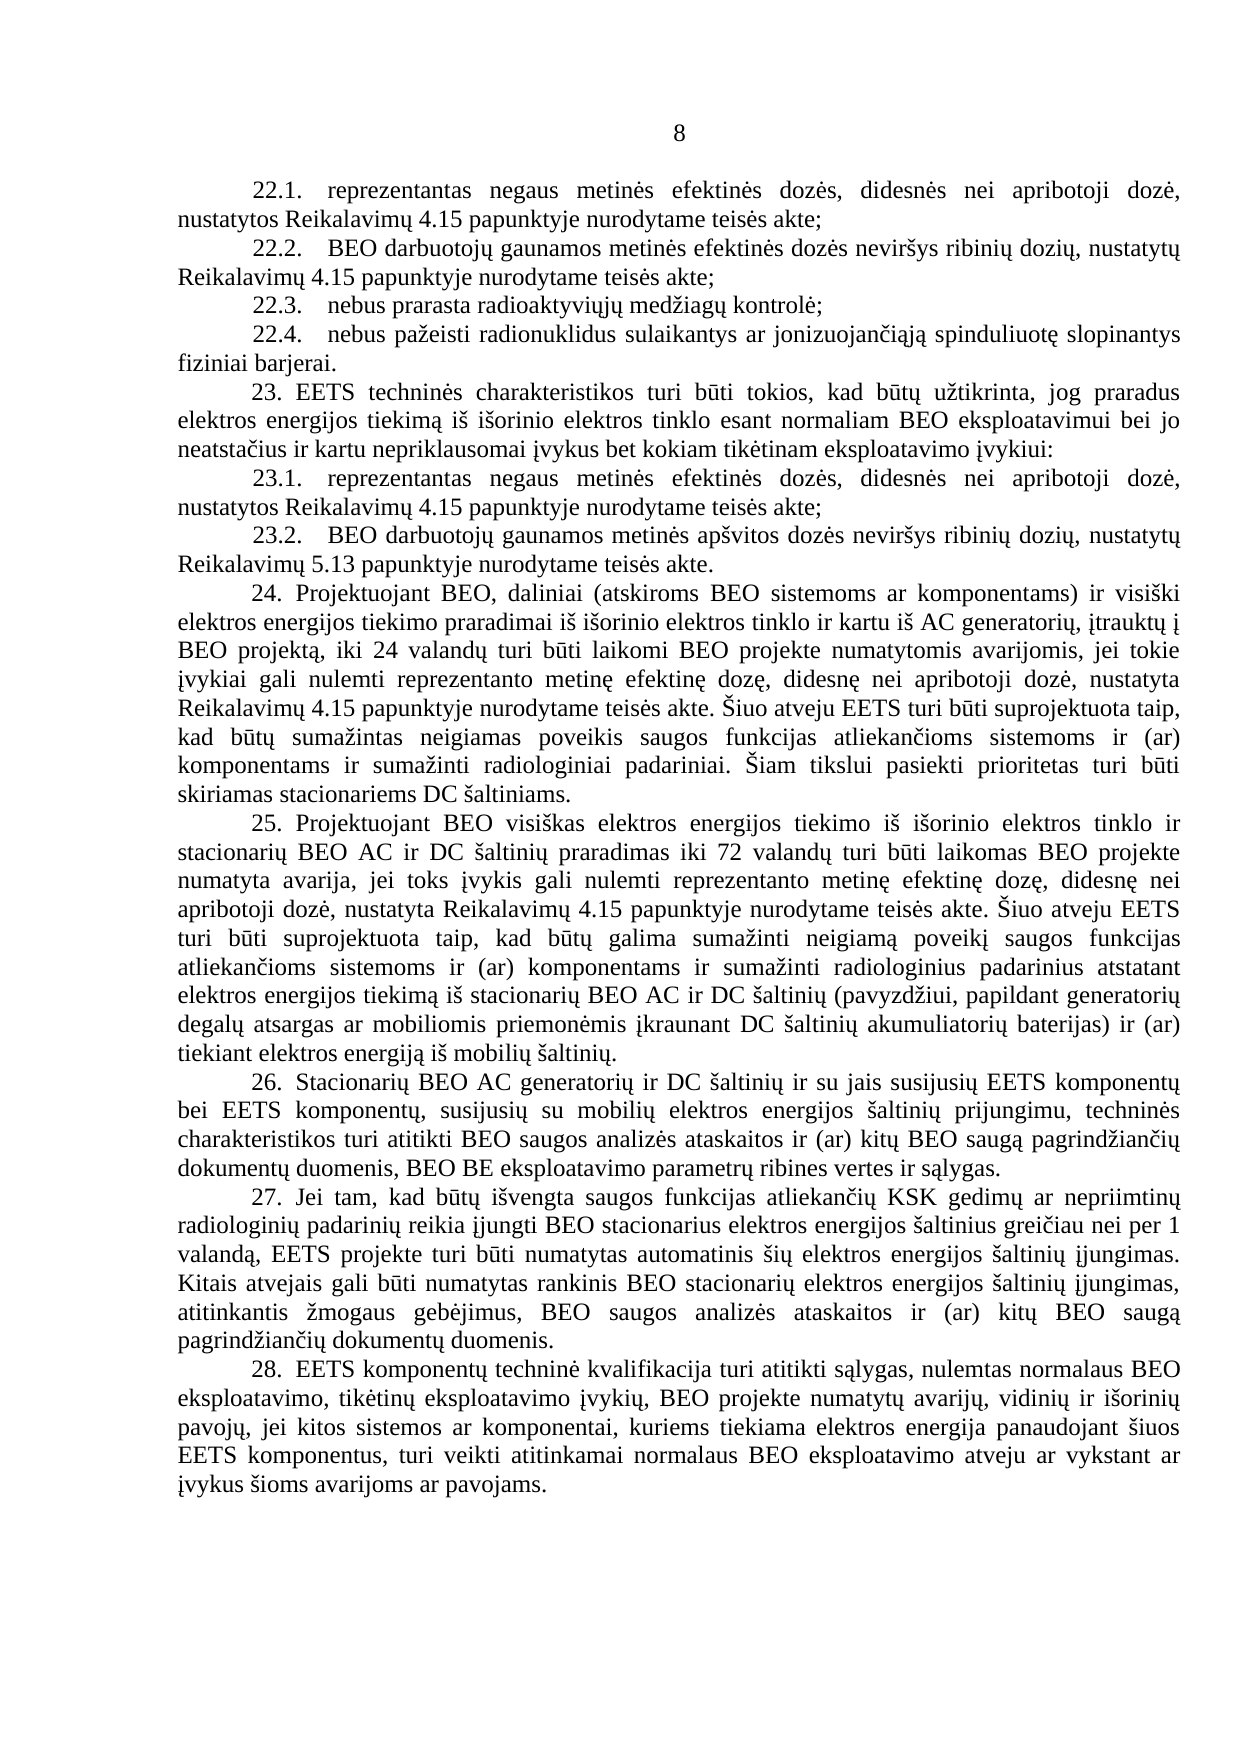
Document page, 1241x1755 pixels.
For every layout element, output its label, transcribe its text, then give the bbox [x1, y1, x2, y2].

text 22.2. BEO darbuotojų gaunamos metinės efektinės dozės neviršys ribinių dozių, nustatytų Reikalavimų 4.15 papunktyje nurodytame teisės akte; [177, 233, 1181, 291]
text 24. Projektuojant BEO, daliniai (atskiroms BEO sistemoms ar komponentams) ir visiški elektros energijos tiekimo praradimai iš išorinio elektros tinklo ir kartu iš AC generatorių, įtrauktų į BEO projektą, iki 24 valandų turi būti laikomi BEO projekte numatytomis avarijomis, jei tokie įvykiai gali nulemti reprezentanto metinę efektinę dozę, didesnę nei apribotoji dozė, nustatyta Reikalavimų 4.15 papunktyje nurodytame teisės akte. Šiuo atveju EETS turi būti suprojektuota taip, kad būtų sumažintas neigiamas poveikis saugos funkcijas atliekančioms sistemoms ir (ar) komponentams ir sumažinti radiologiniai padariniai. Šiam tikslui pasiekti prioritetas turi būti skiriamas stacionariems DC šaltiniams. [177, 578, 1181, 808]
text 22.4. nebus pažeisti radionuklidus sulaikantys ar jonizuojančiąją spinduliuotę slopinantys fiziniai barjerai. [177, 319, 1181, 377]
text 22.3. nebus prarasta radioaktyviųjų medžiagų kontrolė; [177, 291, 1181, 319]
text 25. Projektuojant BEO visiškas elektros energijos tiekimo iš išorinio elektros tinklo ir stacionarių BEO AC ir DC šaltinių praradimas iki 72 valandų turi būti laikomas BEO projekte numatyta avarija, jei toks įvykis gali nulemti reprezentanto metinę efektinę dozę, didesnę nei apribotoji dozė, nustatyta Reikalavimų 4.15 papunktyje nurodytame teisės akte. Šiuo atveju EETS turi būti suprojektuota taip, kad būtų galima sumažinti neigiamą poveikį saugos funkcijas atliekančioms sistemoms ir (ar) komponentams ir sumažinti radiologinius padarinius atstatant elektros energijos tiekimą iš stacionarių BEO AC ir DC šaltinių (pavyzdžiui, papildant generatorių degalų atsargas ar mobiliomis priemonėmis įkraunant DC šaltinių akumuliatorių baterijas) ir (ar) tiekiant elektros energiją iš mobilių šaltinių. [177, 808, 1181, 1067]
text 28. EETS komponentų techninė kvalifikacija turi atitikti sąlygas, nulemtas normalaus BEO eksploatavimo, tikėtinų eksploatavimo įvykių, BEO projekte numatytų avarijų, vidinių ir išorinių pavojų, jei kitos sistemos ar komponentai, kuriems tiekiama elektros energija panaudojant šiuos EETS komponentus, turi veikti atitinkamai normalaus BEO eksploatavimo atveju ar vykstant ar įvykus šioms avarijoms ar pavojams. [177, 1354, 1181, 1498]
text 23.1. reprezentantas negaus metinės efektinės dozės, didesnės nei apribotoji dozė, nustatytos Reikalavimų 4.15 papunktyje nurodytame teisės akte; [177, 463, 1181, 521]
text 23. EETS techninės charakteristikos turi būti tokios, kad būtų užtikrinta, jog praradus elektros energijos tiekimą iš išorinio elektros tinklo esant normaliam BEO eksploatavimui bei jo neatstačius ir kartu nepriklausomai įvykus bet kokiam tikėtinam eksploatavimo įvykiui: [177, 377, 1181, 463]
text 26. Stacionarių BEO AC generatorių ir DC šaltinių ir su jais susijusių EETS komponentų bei EETS komponentų, susijusių su mobilių elektros energijos šaltinių prijungimu, techninės charakteristikos turi atitikti BEO saugos analizės ataskaitos ir (ar) kitų BEO saugą pagrindžiančių dokumentų duomenis, BEO BE eksploatavimo parametrų ribines vertes ir sąlygas. [177, 1067, 1181, 1182]
text 22.1. reprezentantas negaus metinės efektinės dozės, didesnės nei apribotoji dozė, nustatytos Reikalavimų 4.15 papunktyje nurodytame teisės akte; [177, 176, 1181, 233]
text 23.2. BEO darbuotojų gaunamos metinės apšvitos dozės neviršys ribinių dozių, nustatytų Reikalavimų 5.13 papunktyje nurodytame teisės akte. [177, 521, 1181, 578]
text 27. Jei tam, kad būtų išvengta saugos funkcijas atliekančių KSK gedimų ar nepriimtinų radiologinių padarinių reikia įjungti BEO stacionarius elektros energijos šaltinius greičiau nei per 1 valandą, EETS projekte turi būti numatytas automatinis šių elektros energijos šaltinių įjungimas. Kitais atvejais gali būti numatytas rankinis BEO stacionarių elektros energijos šaltinių įjungimas, atitinkantis žmogaus gebėjimus, BEO saugos analizės ataskaitos ir (ar) kitų BEO saugą pagrindžiančių dokumentų duomenis. [177, 1182, 1181, 1354]
